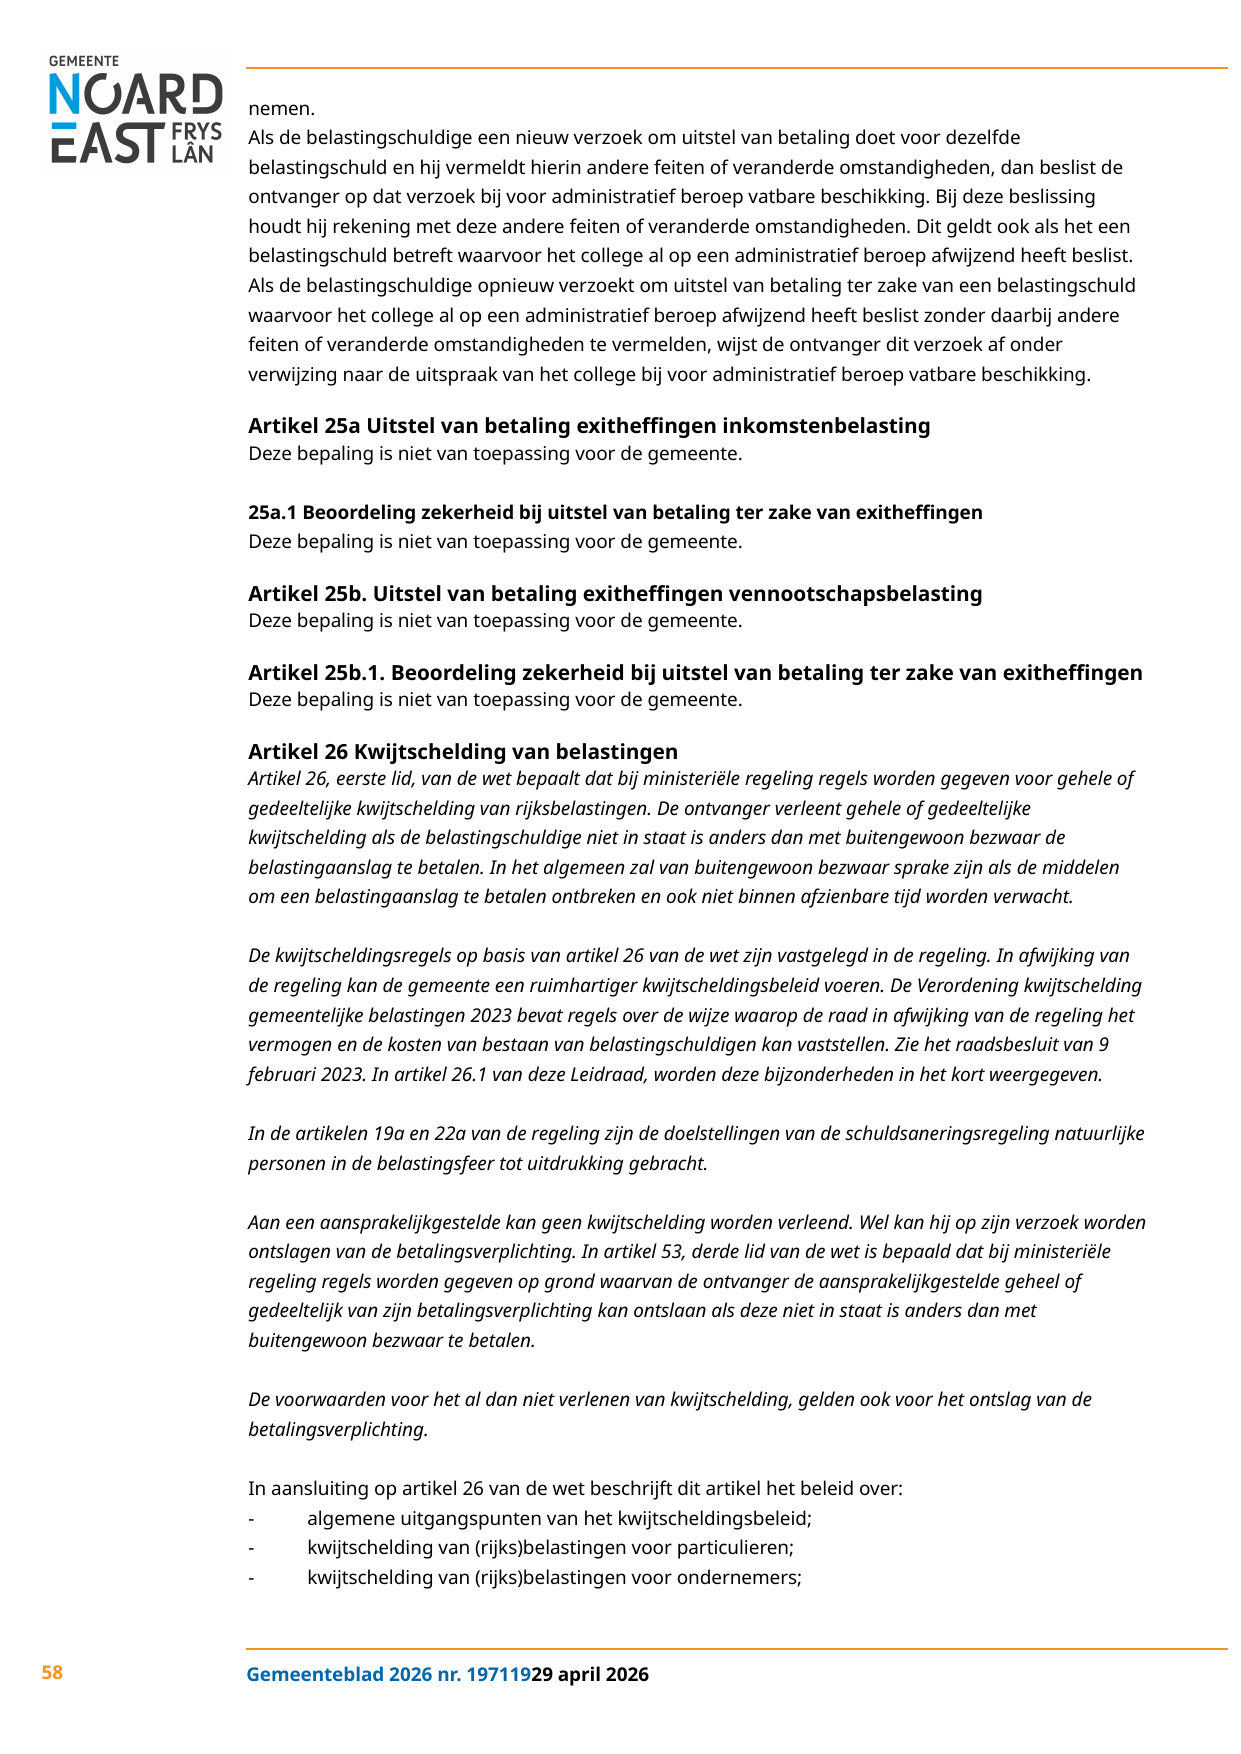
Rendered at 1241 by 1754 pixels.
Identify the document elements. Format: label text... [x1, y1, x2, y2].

text Artikel 26, eerste lid, van de wet bepaalt dat bij ministeriële regeling regels worden gegeven voor gehele of gedeeltelijke kwijtschelding van rijksbelastingen. De ontvanger verleent gehele of gedeeltelijke kwijtschelding als de belastingschuldige niet in staat is anders dan met buitengewoon bezwaar de belastingaanslag te betalen. In het algemeen zal van buitengewoon bezwaar sprake zijn als de middelen om een belastingaanslag te betalen ontbreken en ook niet binnen afzienbare tijd worden verwacht. [248, 765, 1152, 909]
text Deze bepaling is niet van toepassing voor de gemeente. [248, 440, 1152, 466]
text 25a.1 Beoordeling zekerheid bij uitstel van betaling ter zake van exitheffingen [248, 499, 1152, 525]
text Deze bepaling is niet van toepassing voor de gemeente. [248, 607, 1152, 633]
text Artikel 25b. Uitstel van betaling exitheffingen vennootschapsbelasting [248, 579, 1152, 607]
text Deze bepaling is niet van toepassing voor de gemeente. [248, 529, 1152, 554]
text De kwijtscheldingsregels op basis van artikel 26 van de wet zijn vastgelegd in de regeling. In afwijking van de regeling kan de gemeente een ruimhartiger kwijtscheldingsbeleid voeren. De Verordening kwijtschelding gemeentelijke belastingen 2023 bevat regels over de wijze waarop de raad in afwijking van de regeling het vermogen en de kosten van bestaan van belastingschuldigen kan vaststellen. Zie het raadsbesluit van 9 februari 2023. In artikel 26.1 van deze Leidraad, worden deze bijzonderheden in het kort weergegeven. [248, 943, 1152, 1087]
list algemene uitgangspunten van het kwijtscheldingsbeleid; [248, 1505, 1152, 1531]
text Artikel 26 Kwijtschelding van belastingen [248, 737, 1152, 765]
text nemen. [248, 95, 1152, 121]
picture [41, 47, 231, 172]
text Als de belastingschuldige een nieuw verzoek om uitstel van betaling doet voor dezelfde belastingschuld en hij vermeldt hierin andere feiten of veranderde omstandigheden, dan beslist de ontvanger op dat verzoek bij voor administratief beroep vatbare beschikking. Bij deze beslissing houdt hij rekening met deze andere feiten of veranderde omstandigheden. Dit geldt ook als het een belastingschuld betreft waarvoor het college al op een administratief beroep afwijzend heeft beslist. [248, 124, 1152, 268]
text Aan een aansprakelijkgestelde kan geen kwijtschelding worden verleend. Wel kan hij op zijn verzoek worden ontslagen van de betalingsverplichting. In artikel 53, derde lid van de wet is bepaald dat bij ministeriële regeling regels worden gegeven op grond waarvan de ontvanger de aansprakelijkgestelde geheel of gedeeltelijk van zijn betalingsverplichting kan ontslaan als deze niet in staat is anders dan met buitengewoon bezwaar te betalen. [248, 1209, 1152, 1353]
text In aansluiting op artikel 26 van de wet beschrijft dit artikel het beleid over: [248, 1475, 1152, 1501]
text Als de belastingschuldige opnieuw verzoekt om uitstel van betaling ter zake van een belastingschuld waarvoor het college al op een administratief beroep afwijzend heeft beslist zonder daarbij andere feiten of veranderde omstandigheden te vermelden, wijst de ontvanger dit verzoek af onder verwijzing naar de uitspraak van het college bij voor administratief beroep vatbare beschikking. [248, 272, 1152, 387]
text In de artikelen 19a en 22a van de regeling zijn de doelstellingen van de schuldsaneringsregeling natuurlijke personen in de belastingsfeer tot uitdrukking gebracht. [248, 1120, 1152, 1176]
text Artikel 25b.1. Beoordeling zekerheid bij uitstel van betaling ter zake van exitheffingen [248, 658, 1152, 686]
text De voorwaarden voor het al dan niet verlenen van kwijtschelding, gelden ook voor het ontslag van de betalingsverplichting. [248, 1386, 1152, 1442]
text Deze bepaling is niet van toepassing voor de gemeente. [248, 686, 1152, 712]
list kwijtschelding van (rijks)belastingen voor particulieren; [248, 1534, 1152, 1560]
list kwijtschelding van (rijks)belastingen voor ondernemers; [248, 1564, 1152, 1590]
text Artikel 25a Uitstel van betaling exitheffingen inkomstenbelasting [248, 411, 1152, 440]
